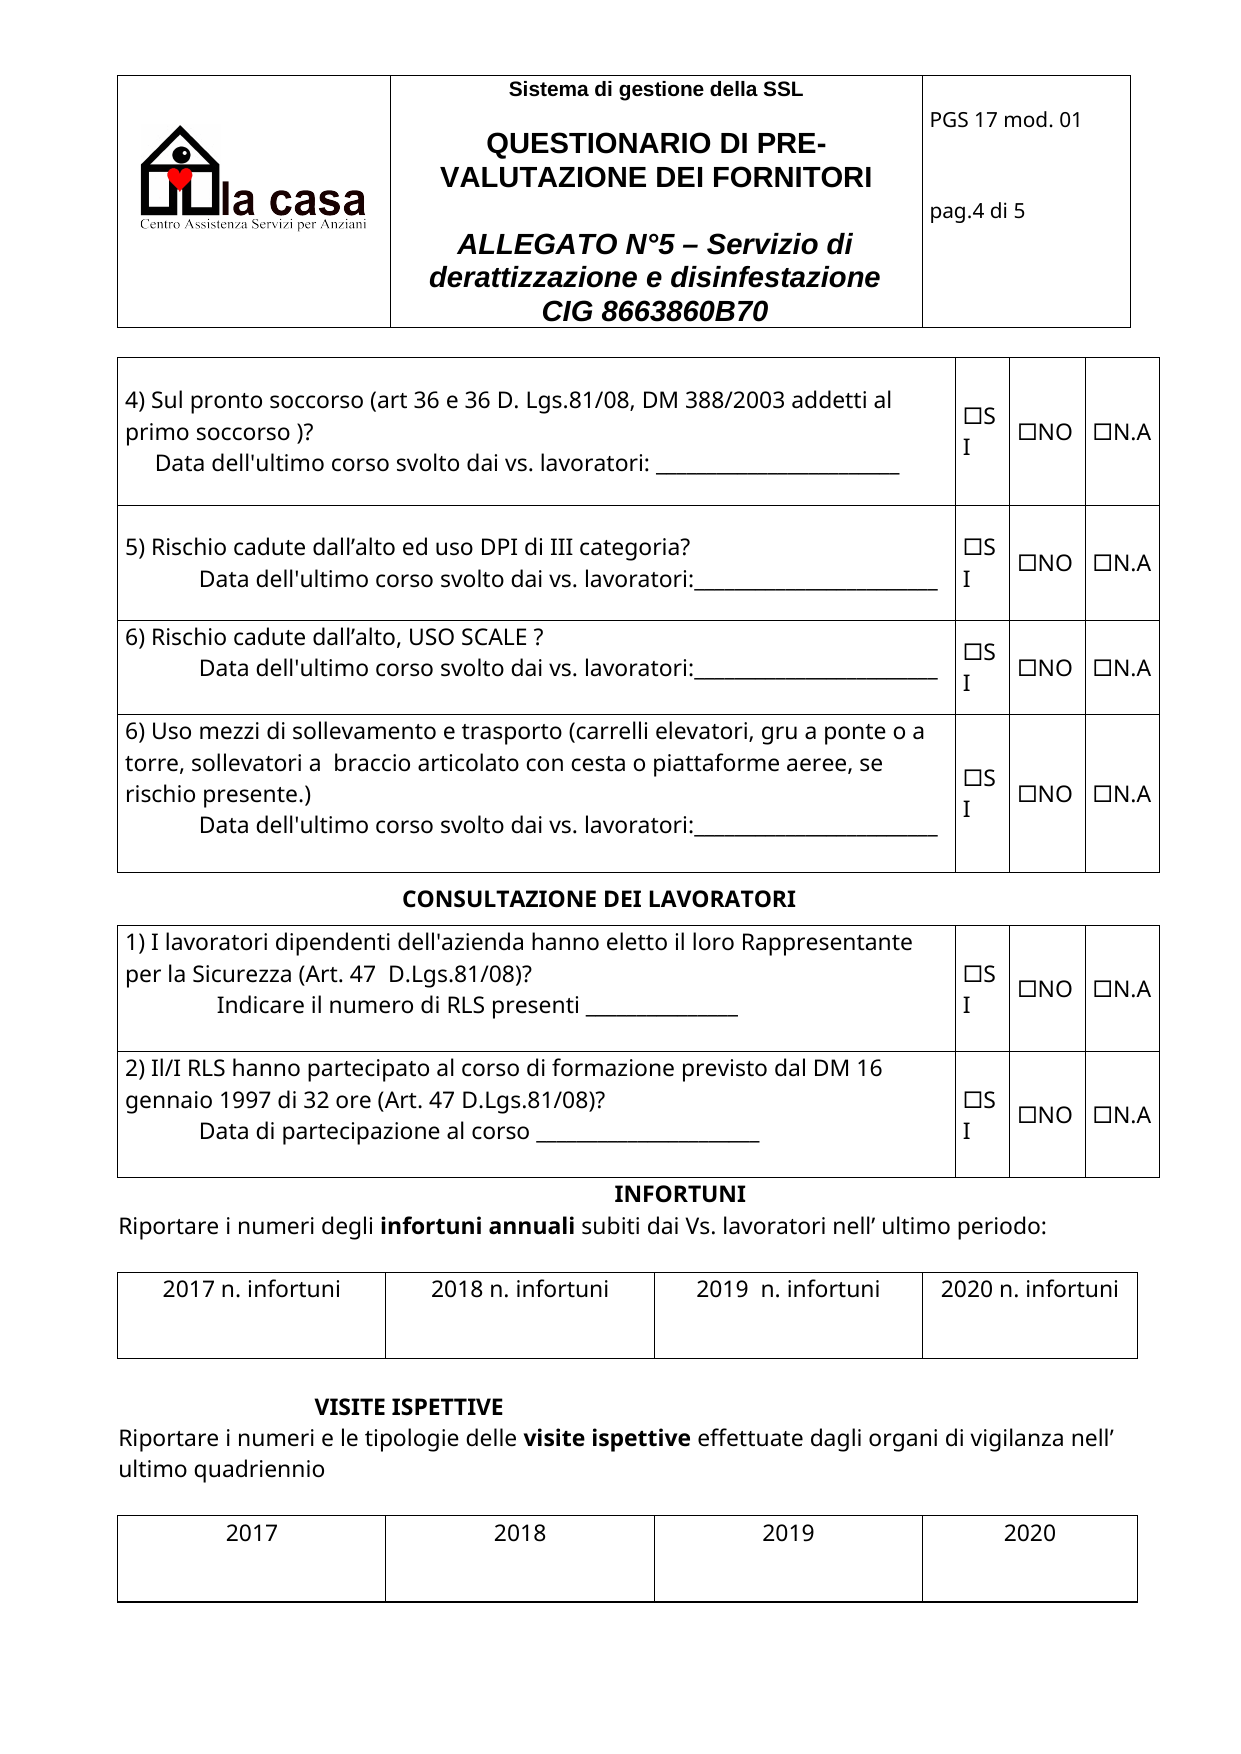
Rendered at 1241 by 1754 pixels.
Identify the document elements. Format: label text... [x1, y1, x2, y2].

table_cell N.A [1086, 358, 1159, 505]
table_cell 6) Rischio cadute dall’alto, USO SCALE ? Data dell'ultimo corso svolto dai vs. lavoratori:________________________ [118, 621, 955, 714]
table_cell SI [956, 358, 1009, 505]
subtitle VISITE ISPETTIVE [118, 1390, 1122, 1422]
subtitle INFORTUNI [238, 1178, 1122, 1209]
table_cell 4) Sul pronto soccorso (art 36 e 36 D. Lgs.81/08, DM 388/2003 addetti al primo soccorso )? Data dell'ultimo corso svolto dai vs. lavoratori: ________________________ [118, 358, 955, 505]
table_cell 1) I lavoratori dipendenti dell'azienda hanno eletto il loro Rappresentante per la Sicurezza (Art. 47 D.Lgs.81/08)? Indicare il numero di RLS presenti _______________ [118, 926, 955, 1051]
table_header 2020 [923, 1516, 1137, 1601]
table_cell NO [1010, 1052, 1085, 1177]
table_header 2017 n. infortuni [118, 1273, 385, 1358]
table_cell CONSULTAZIONE DEI LAVORATORI [118, 873, 955, 925]
table_cell N.A [1086, 506, 1159, 619]
text Riportare i numeri degli infortuni annuali subiti dai Vs. lavoratori nell’ ultimo periodo: [118, 1209, 1122, 1241]
table_header 2018 [386, 1516, 654, 1601]
table_cell 6) Uso mezzi di sollevamento e trasporto (carrelli elevatori, gru a ponte o a torre, sollevatori a braccio articolato con cesta o piattaforme aeree, se rischio presente.) Data dell'ultimo corso svolto dai vs. lavoratori:________________________ [118, 715, 955, 872]
text Riportare i numeri e le tipologie delle visite ispettive effettuate dagli organi di vigilanza nell’ ultimo quadriennio [118, 1422, 1122, 1484]
table_cell NO [1010, 715, 1085, 872]
table_cell [955, 873, 1010, 925]
table_header 2019 [655, 1516, 922, 1601]
table_cell 2) Il/I RLS hanno partecipato al corso di formazione previsto dal DM 16 gennaio 1997 di 32 ore (Art. 47 D.Lgs.81/08)? Data di partecipazione al corso ______________________ [118, 1052, 955, 1177]
table_cell NO [1010, 506, 1085, 619]
table_cell SI [956, 926, 1009, 1051]
table_cell 5) Rischio cadute dall’alto ed uso DPI di III categoria? Data dell'ultimo corso svolto dai vs. lavoratori:________________________ [118, 506, 955, 619]
table_header 2019 n. infortuni [655, 1273, 922, 1358]
table_cell N.A [1086, 926, 1159, 1051]
table_cell NO [1010, 621, 1085, 714]
table_cell NO [1010, 358, 1085, 505]
table_cell SI [956, 715, 1009, 872]
table_cell N.A [1086, 715, 1159, 872]
table_cell [1010, 873, 1085, 925]
table_cell SI [956, 506, 1009, 619]
table_cell [1085, 873, 1159, 925]
table_cell N.A [1086, 621, 1159, 714]
table_cell NO [1010, 926, 1085, 1051]
table_cell N.A [1086, 1052, 1159, 1177]
table_header 2020 n. infortuni [923, 1273, 1137, 1358]
table_header 2018 n. infortuni [386, 1273, 654, 1358]
table_cell SI [956, 621, 1009, 714]
table_header 2017 [118, 1516, 385, 1601]
table_cell SI [956, 1052, 1009, 1177]
